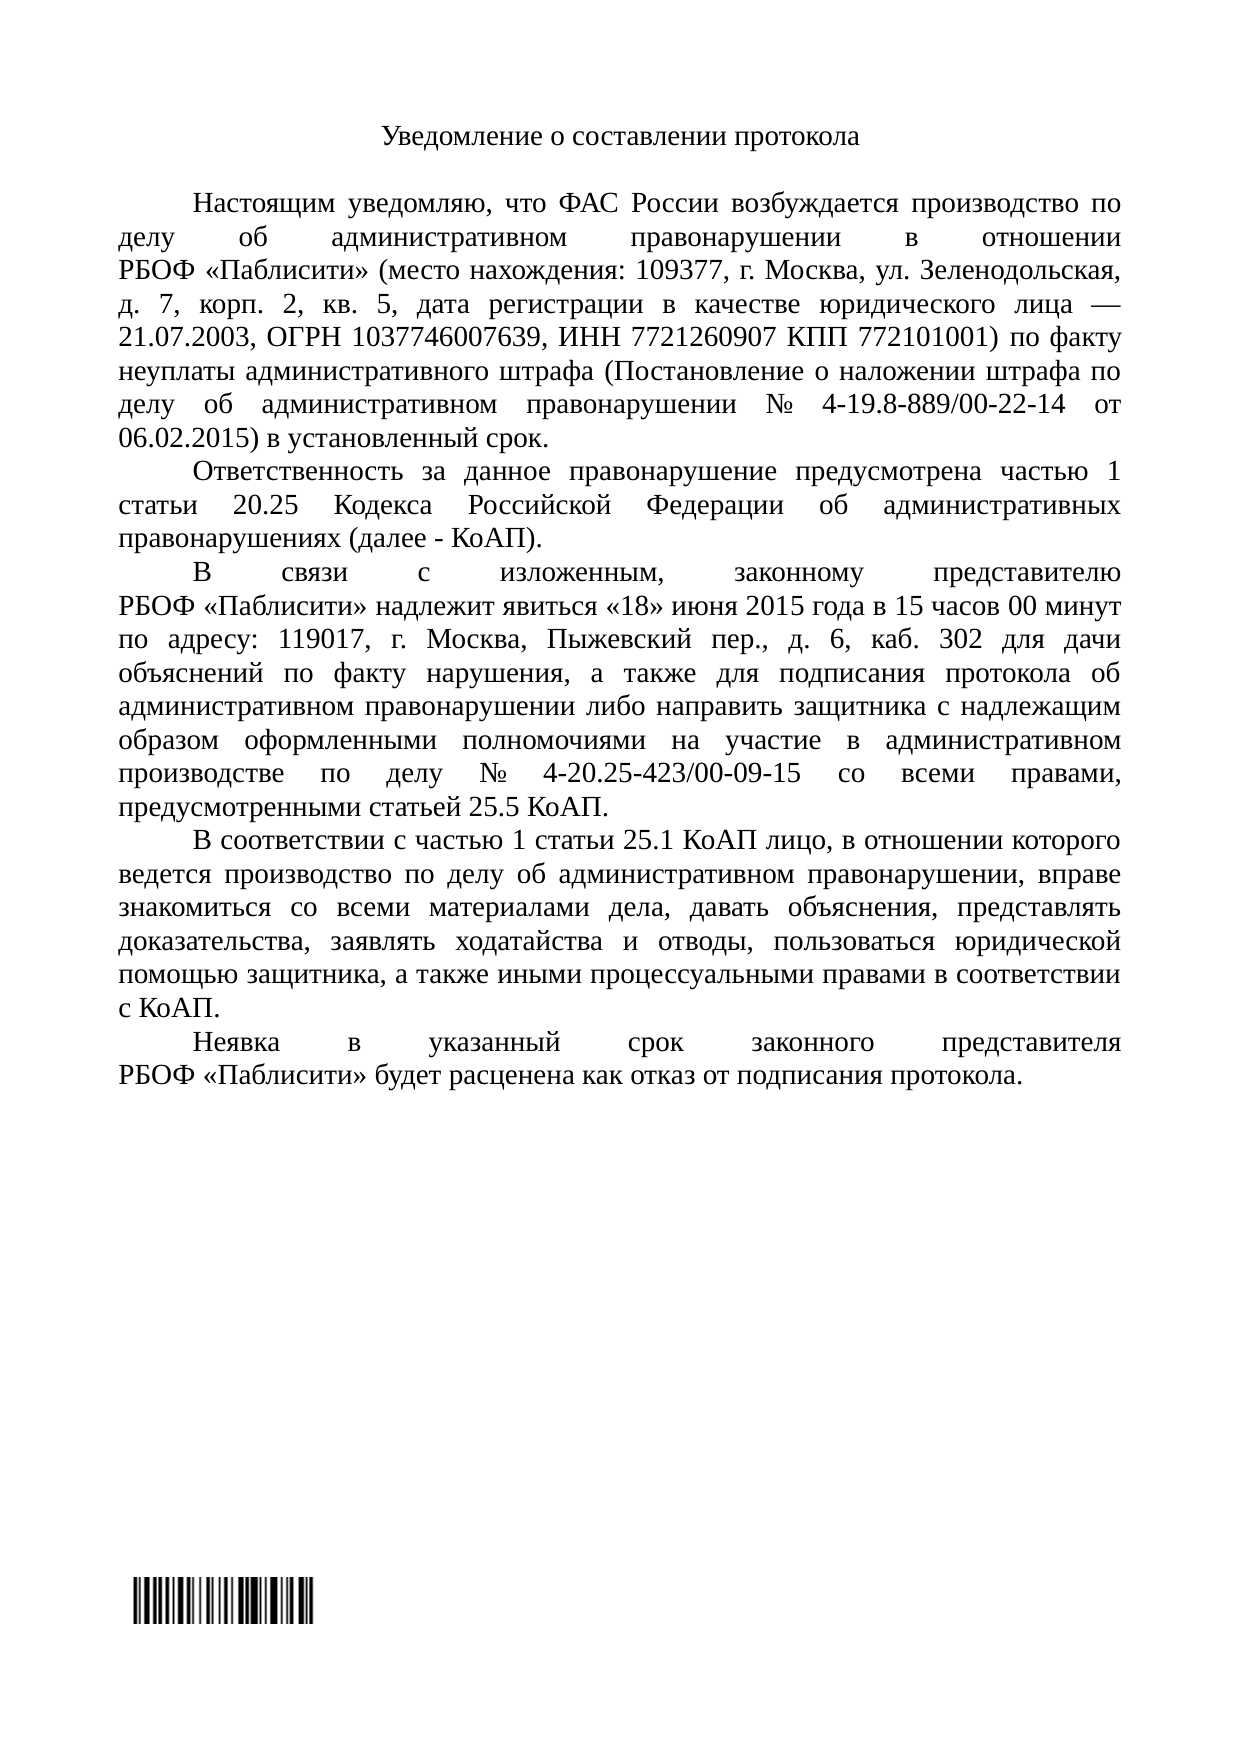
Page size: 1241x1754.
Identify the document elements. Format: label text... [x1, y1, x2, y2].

text Настоящим уведомляю, что ФАС России возбуждается производство по делу об административном правонарушении в отношении РБОФ «Паблисити» (место нахождения: 109377, г. Москва, ул. Зеленодольская, д. 7, корп. 2, кв. 5, дата регистрации в качестве юридического лица — 21.07.2003, ОГРН 1037746007639, ИНН 7721260907 КПП 772101001) по факту неуплаты административного штрафа (Постановление о наложении штрафа по делу об административном правонарушении № 4-19.8-889/00-22-14 от 06.02.2015) в установленный срок. [118, 185, 1122, 453]
picture [118, 1577, 331, 1624]
text Ответственность за данное правонарушение предусмотрена частью 1 статьи 20.25 Кодекса Российской Федерации об административных правонарушениях (далее - КоАП). [118, 453, 1122, 554]
text Неявка в указанный срок законного представителя РБОФ «Паблисити» будет расценена как отказ от подписания протокола. [118, 1024, 1122, 1091]
text В связи с изложенным, законному представителю РБОФ «Паблисити» надлежит явиться «18» июня 2015 года в 15 часов 00 минут по адресу: 119017, г. Москва, Пыжевский пер., д. 6, каб. 302 для дачи объяснений по факту нарушения, а также для подписания протокола об административном правонарушении либо направить защитника с надлежащим образом оформленными полномочиями на участие в административном производстве по делу № 4-20.25-423/00-09-15 со всеми правами, предусмотренными статьей 25.5 КоАП. [118, 554, 1122, 822]
text В соответствии с частью 1 статьи 25.1 КоАП лицо, в отношении которого ведется производство по делу об административном правонарушении, вправе знакомиться со всеми материалами дела, давать объяснения, представлять доказательства, заявлять ходатайства и отводы, пользоваться юридической помощью защитника, а также иными процессуальными правами в соответствии с КоАП. [118, 822, 1122, 1024]
text Уведомление о составлении протокола [118, 118, 1122, 152]
